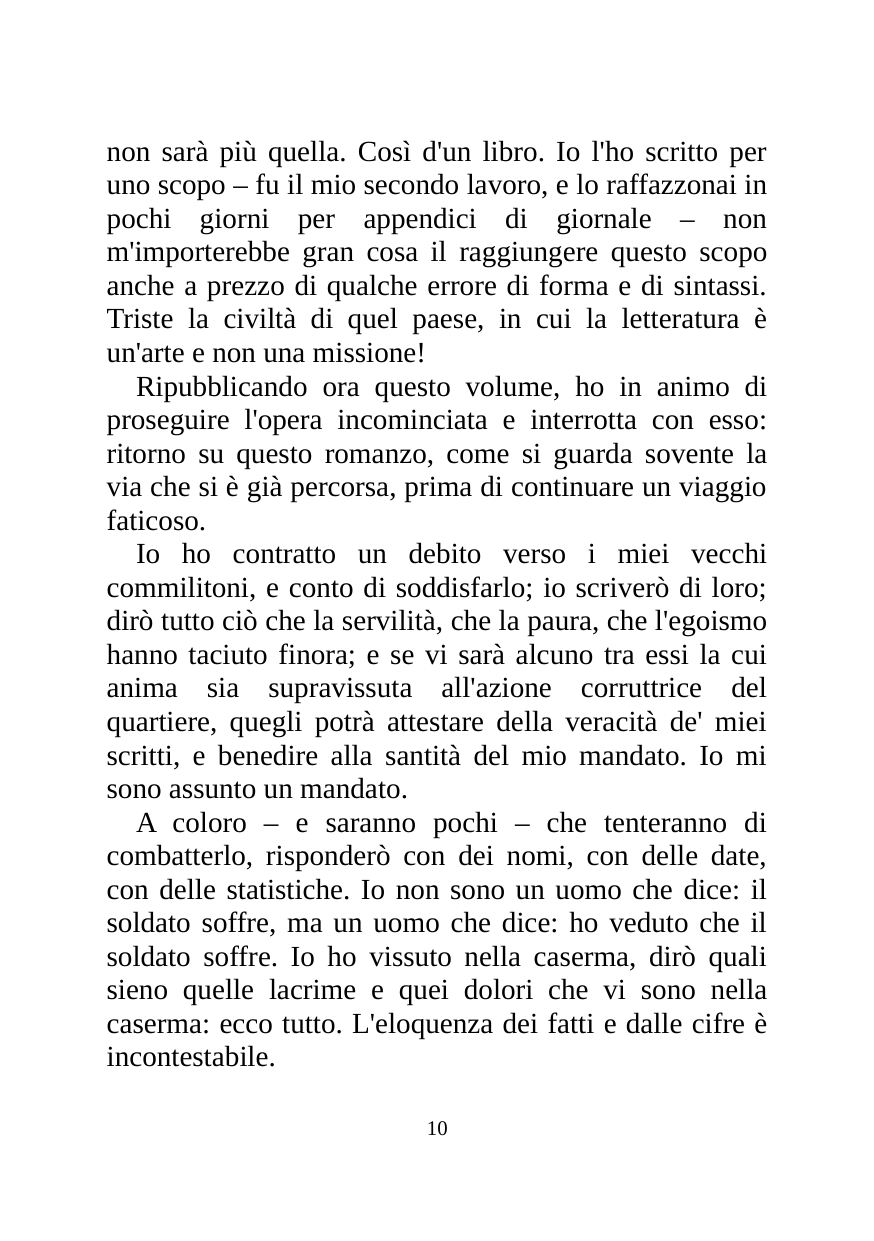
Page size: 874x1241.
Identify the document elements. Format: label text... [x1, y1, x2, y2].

text Ripubblicando ora questo volume, ho in animo di proseguire l'opera incominciata e interrotta con esso: ritorno su questo romanzo, come si guarda sovente la via che si è già percorsa, prima di continuare un viaggio faticoso. [106, 369, 768, 536]
text non sarà più quella. Così d'un libro. Io l'ho scritto per uno scopo – fu il mio secondo lavoro, e lo raffazzonai in pochi giorni per appendici di giornale – non m'importerebbe gran cosa il raggiungere questo scopo anche a prezzo di qualche errore di forma e di sintassi. Triste la civiltà di quel paese, in cui la letteratura è un'arte e non una missione! [106, 134, 768, 369]
text A coloro – e saranno pochi – che tenteranno di combatterlo, risponderò con dei nomi, con delle date, con delle statistiche. Io non sono un uomo che dice: il soldato soffre, ma un uomo che dice: ho veduto che il soldato soffre. Io ho vissuto nella caserma, dirò quali sieno quelle lacrime e quei dolori che vi sono nella caserma: ecco tutto. L'eloquenza dei fatti e dalle cifre è incontestabile. [106, 805, 768, 1073]
text Io ho contratto un debito verso i miei vecchi commilitoni, e conto di soddisfarlo; io scriverò di loro; dirò tutto ciò che la servilità, che la paura, che l'egoismo hanno taciuto finora; e se vi sarà alcuno tra essi la cui anima sia supravissuta all'azione corruttrice del quartiere, quegli potrà attestare della veracità de' miei scritti, e benedire alla santità del mio mandato. Io mi sono assunto un mandato. [106, 536, 768, 805]
